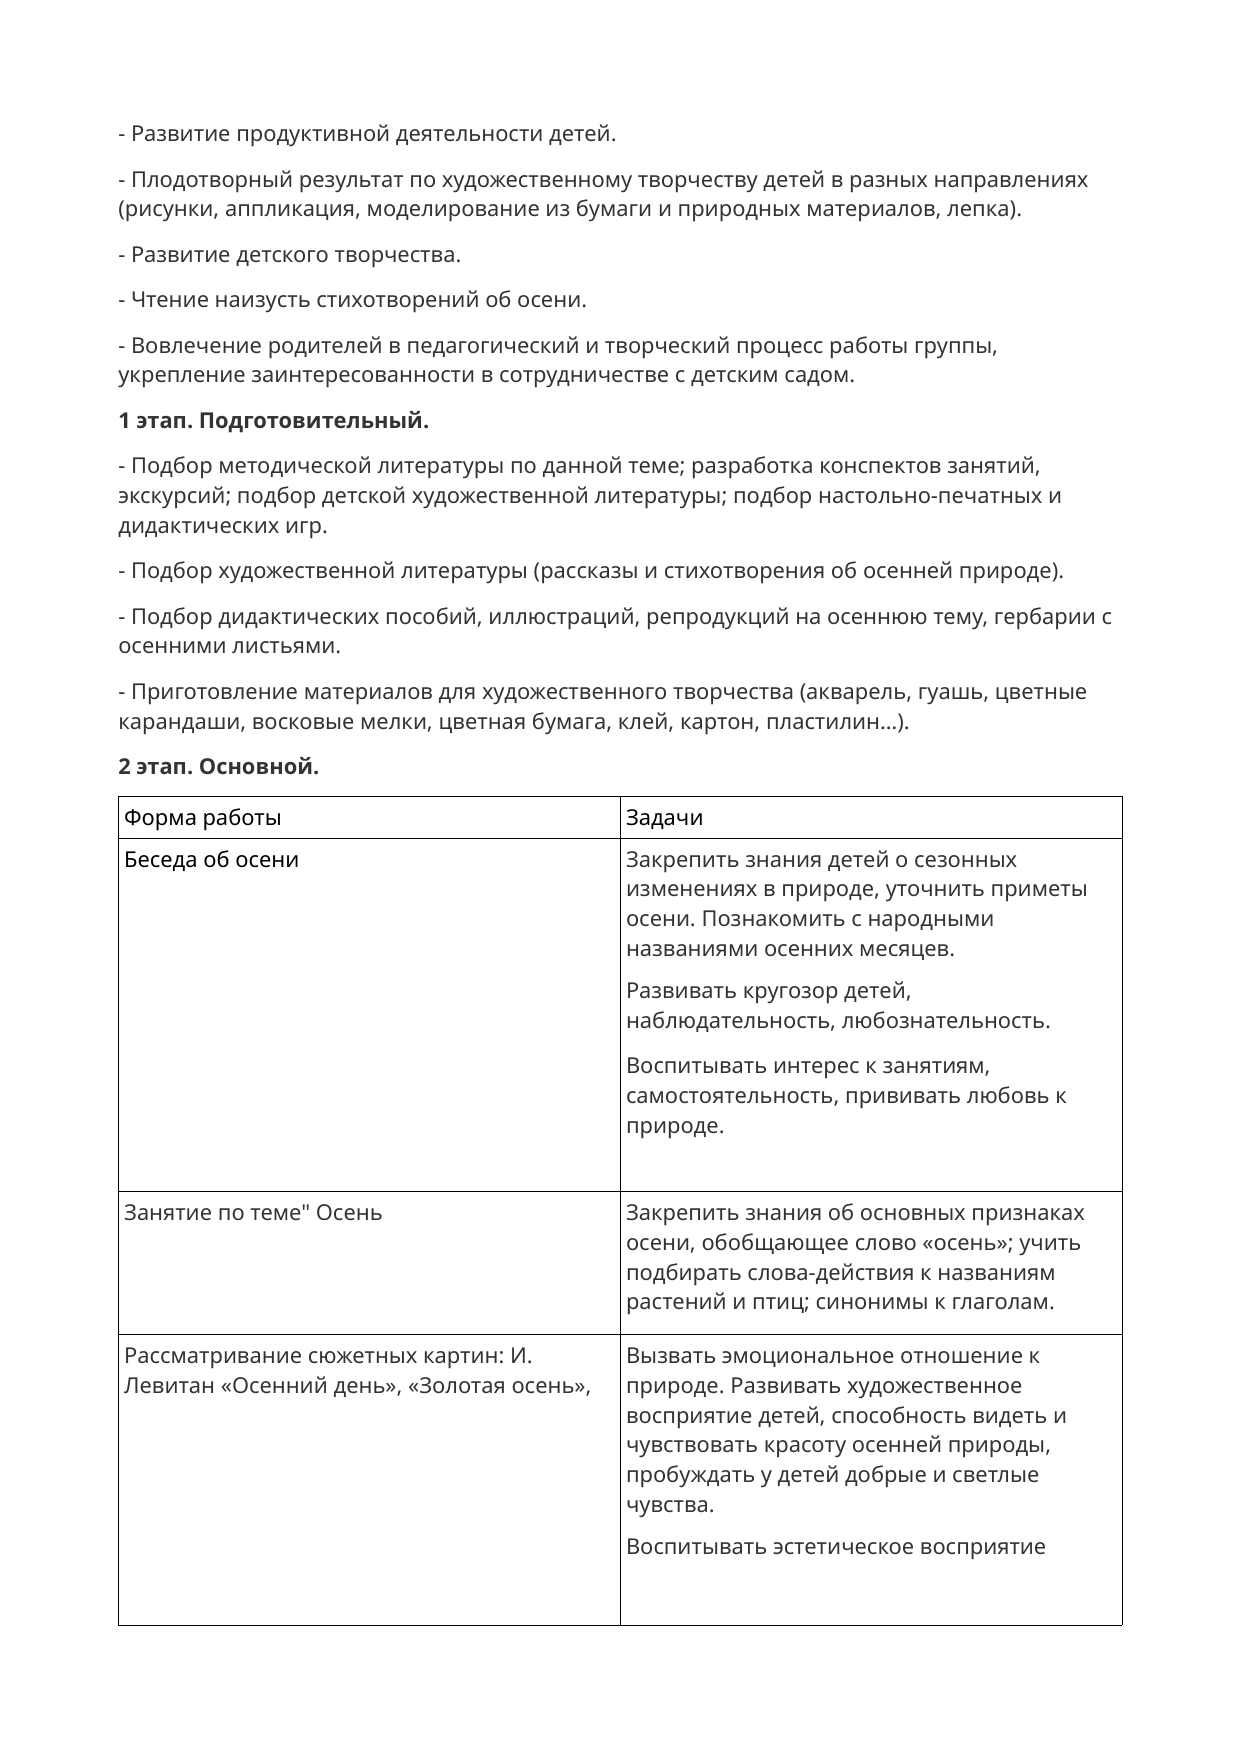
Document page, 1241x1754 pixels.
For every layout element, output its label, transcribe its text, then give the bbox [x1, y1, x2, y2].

table_cell Беседа об осени [119, 839, 620, 1191]
table_cell Вызвать эмоциональное отношение к природе. Развивать художественное восприятие детей, способность видеть и чувствовать красоту осенней природы, пробуждать у детей добрые и светлые чувства. Воспитывать эстетическое восприятие [621, 1335, 1122, 1625]
text - Развитие детского творчества. [118, 239, 1122, 268]
text - Развитие продуктивной деятельности детей. [118, 118, 1122, 148]
table_cell Закрепить знания детей о сезонных изменениях в природе, уточнить приметы осени. Познакомить с народными названиями осенних месяцев. Развивать кругозор детей, наблюдательность, любознательность. Воспитывать интерес к занятиям, самостоятельность, прививать любовь к природе. [621, 839, 1122, 1191]
text - Подбор художественной литературы (рассказы и стихотворения об осенней природе). [118, 555, 1122, 585]
text - Подбор методической литературы по данной теме; разработка конспектов занятий, экскурсий; подбор детской художественной литературы; подбор настольно-печатных и дидактических игр. [118, 450, 1122, 539]
text - Подбор дидактических пособий, иллюстраций, репродукций на осеннюю тему, гербарии с осенними листьями. [118, 601, 1122, 660]
table_header Форма работы [119, 797, 620, 838]
text - Вовлечение родителей в педагогический и творческий процесс работы группы, укрепление заинтересованности в сотрудничестве с детским садом. [118, 329, 1122, 389]
table_cell Рассматривание сюжетных картин: И. Левитан «Осенний день», «Золотая осень», [119, 1335, 620, 1625]
text 1 этап. Подготовительный. [118, 405, 1122, 434]
table_header Задачи [621, 797, 1122, 838]
text - Плодотворный результат по художественному творчеству детей в разных направлениях (рисунки, аппликация, моделирование из бумаги и природных материалов, лепка). [118, 163, 1122, 223]
text - Приготовление материалов для художественного творчества (акварель, гуашь, цветные карандаши, восковые мелки, цветная бумага, клей, картон, пластилин…). [118, 676, 1122, 735]
table_cell Занятие по теме" Осень [119, 1192, 620, 1334]
table_cell Закрепить знания об основных признаках осени, обобщающее слово «осень»; учить подбирать слова-действия к названиям растений и птиц; синонимы к глаголам. [621, 1192, 1122, 1334]
text - Чтение наизусть стихотворений об осени. [118, 284, 1122, 314]
text 2 этап. Основной. [118, 751, 1122, 781]
